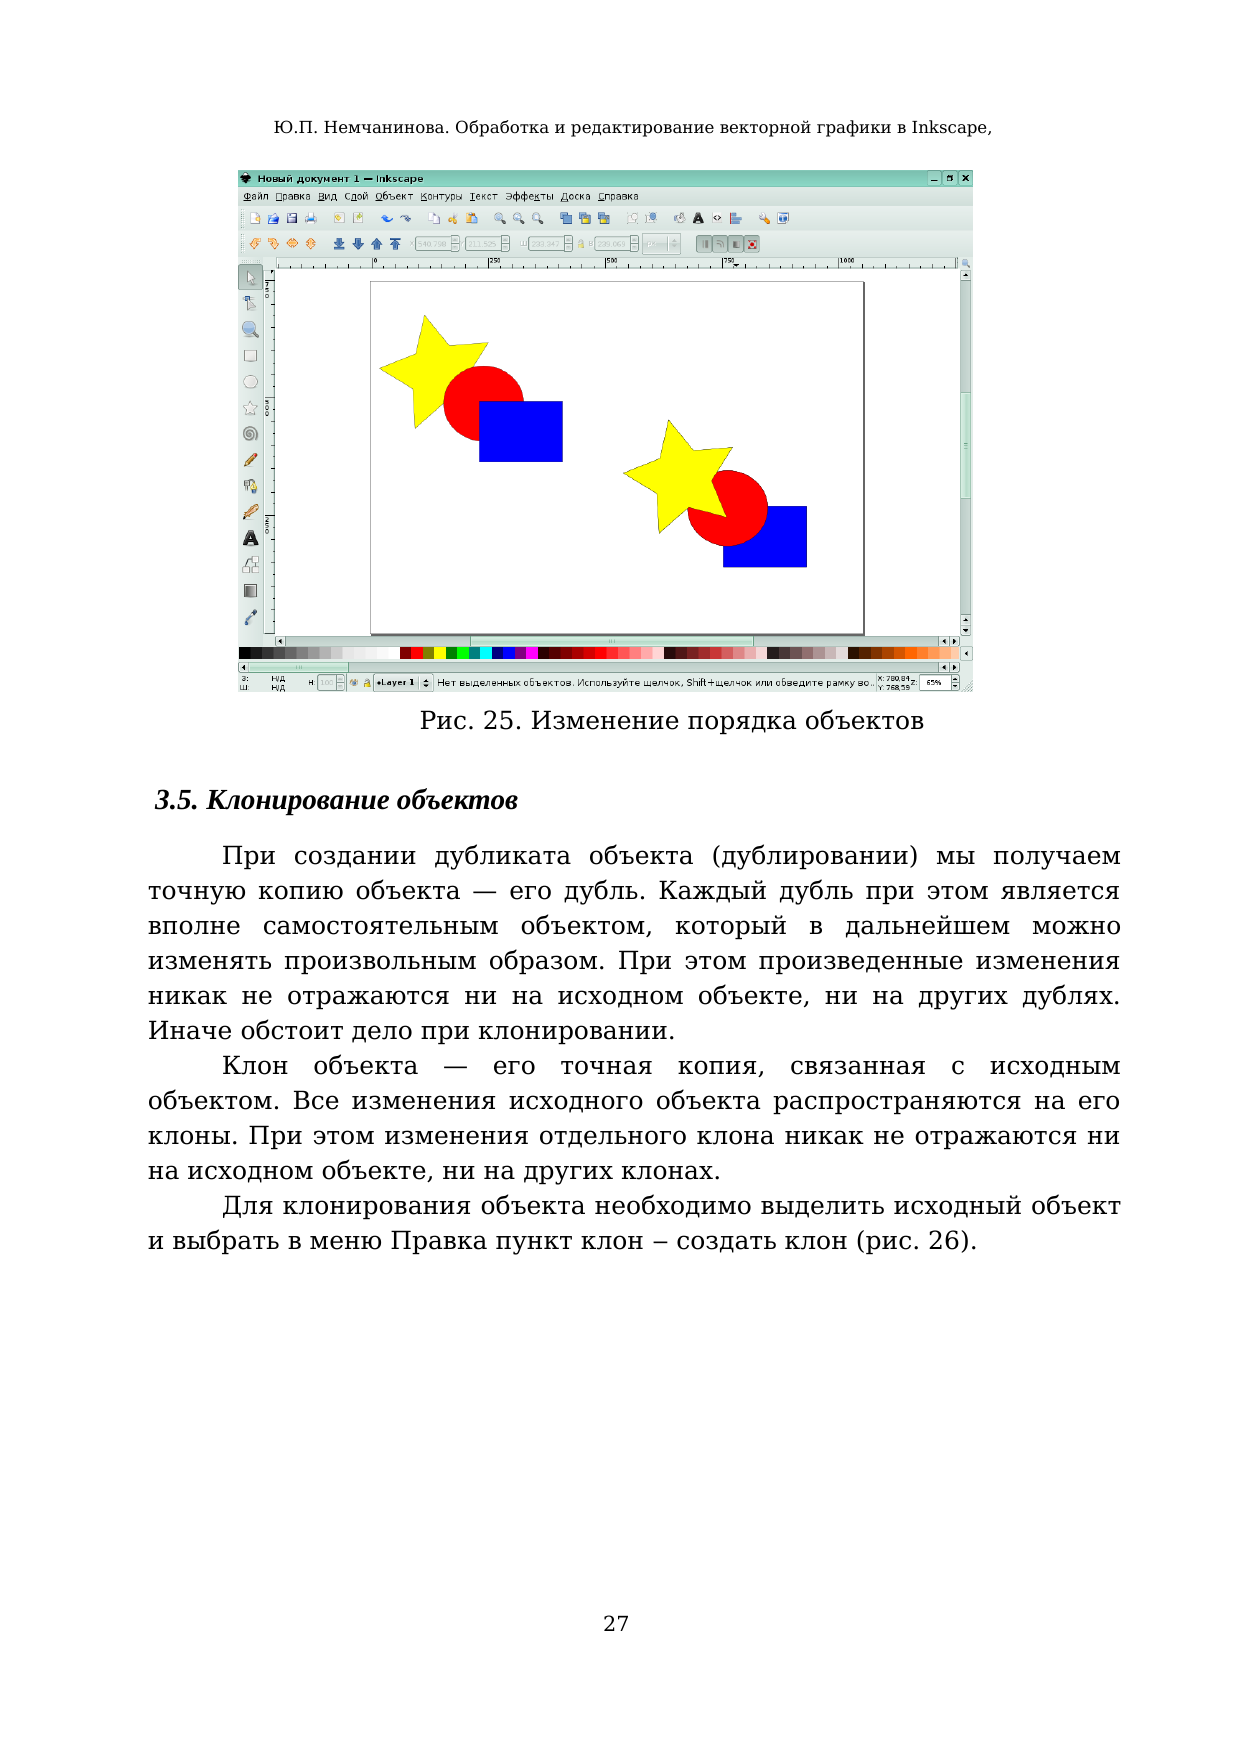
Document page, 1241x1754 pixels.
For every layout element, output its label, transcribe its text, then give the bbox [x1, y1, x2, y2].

text Клон объекта — его точная копия, связанная с исходным объектом. Все изменения исходного объекта распространяются на его клоны. При этом изменения отдельного клона никак не отражаются ни на исходном объекте, ни на других клонах. [148, 1051, 1122, 1185]
text Рис. 25. Изменение порядка объектов [148, 706, 1122, 735]
text Для клонирования объекта необходимо выделить исходный объект и выбрать в меню Правка пункт клон ‒ создать клон (рис. 26). [148, 1191, 1122, 1255]
picture [238, 170, 973, 692]
text При создании дубликата объекта (дублировании) мы получаем точную копию объекта — его дубль. Каждый дубль при этом является вполне самостоятельным объектом, который в дальнейшем можно изменять произвольным образом. При этом произведенные изменения никак не отражаются ни на исходном объекте, ни на других дублях. Иначе обстоит дело при клонировании. [148, 841, 1122, 1045]
subtitle 3.5. Клонирование объектов [148, 783, 1122, 816]
